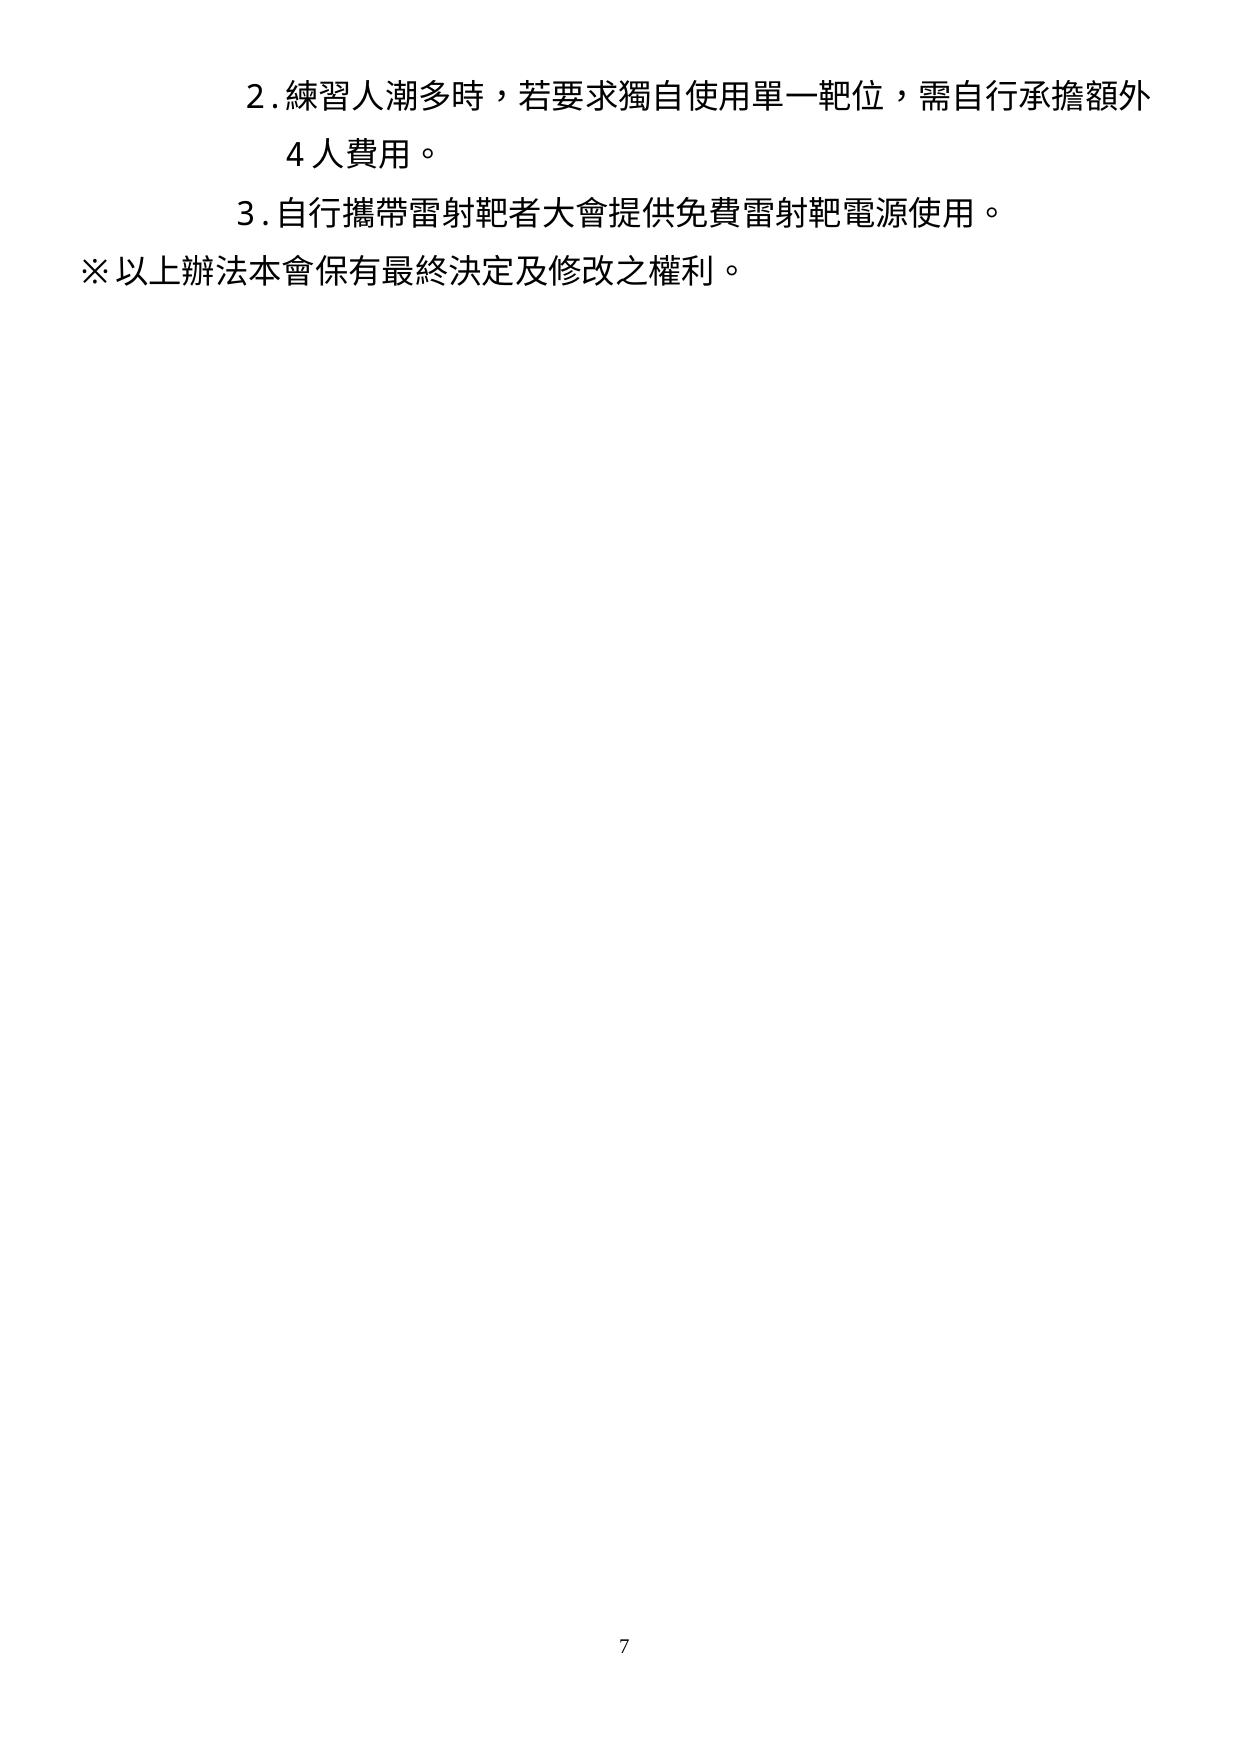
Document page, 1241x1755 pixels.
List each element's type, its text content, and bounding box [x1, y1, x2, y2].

text 2.練習人潮多時，若要求獨自使用單一靶位，需自行承擔額外 [125, 75, 1165, 117]
text 4人費用。 [125, 133, 1165, 175]
text 3.自行攜帶雷射靶者大會提供免費雷射靶電源使用。 [75, 192, 1165, 233]
text ※以上辦法本會保有最終決定及修改之權利。 [75, 250, 1165, 292]
